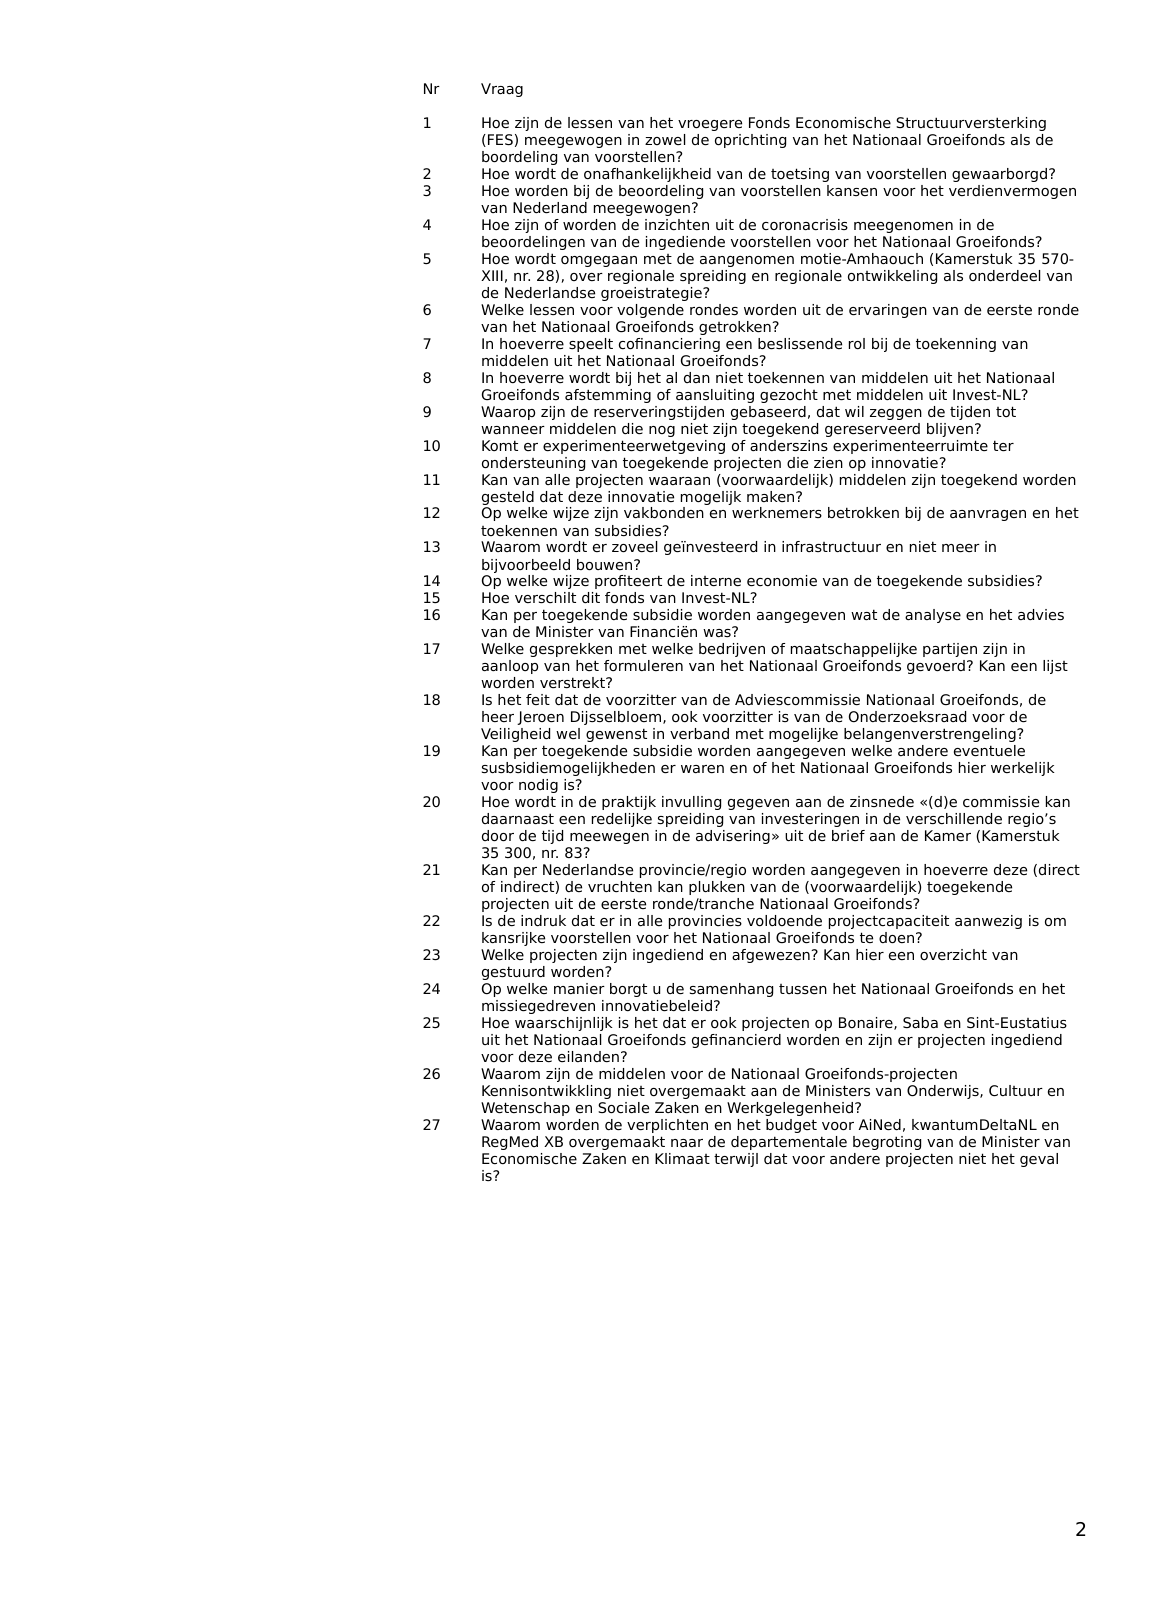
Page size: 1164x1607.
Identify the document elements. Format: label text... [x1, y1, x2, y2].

table_cell 22 [422, 913, 475, 947]
table_cell 6 [422, 302, 475, 336]
table_header Vraag [475, 81, 1087, 98]
table_cell [422, 98, 475, 115]
table_cell 16 [422, 607, 475, 641]
table_cell 10 [422, 438, 475, 471]
table_cell 21 [422, 862, 475, 913]
table_cell Kan van alle projecten waaraan (voorwaardelijk) middelen zijn toegekend worden gesteld dat deze innovatie mogelijk maken? [475, 471, 1087, 505]
table_cell Hoe waarschijnlijk is het dat er ook projecten op Bonaire, Saba en Sint-Eustatius uit het Nationaal Groeifonds gefinancierd worden en zijn er projecten ingediend voor deze eilanden? [475, 1015, 1087, 1066]
table_cell 26 [422, 1066, 475, 1117]
table_cell Welke lessen voor volgende rondes worden uit de ervaringen van de eerste ronde van het Nationaal Groeifonds getrokken? [475, 302, 1087, 336]
table_cell 9 [422, 404, 475, 437]
table_cell [475, 98, 1087, 115]
table_cell 1 [422, 115, 475, 166]
table_cell In hoeverre wordt bij het al dan niet toekennen van middelen uit het Nationaal Groeifonds afstemming of aansluiting gezocht met middelen uit Invest-NL? [475, 370, 1087, 403]
table_cell Hoe wordt de onafhankelijkheid van de toetsing van voorstellen gewaarborgd? [475, 166, 1087, 183]
table_cell Is het feit dat de voorzitter van de Adviescommissie Nationaal Groeifonds, de heer Jeroen Dijsselbloem, ook voorzitter is van de Onderzoeksraad voor de Veiligheid wel gewenst in verband met mogelijke belangenverstrengeling? [475, 692, 1087, 743]
table_cell Welke gesprekken met welke bedrijven of maatschappelijke partijen zijn in aanloop van het formuleren van het Nationaal Groeifonds gevoerd? Kan een lijst worden verstrekt? [475, 641, 1087, 692]
table_cell 13 [422, 539, 475, 573]
table_cell Hoe worden bij de beoordeling van voorstellen kansen voor het verdienvermogen van Nederland meegewogen? [475, 183, 1087, 217]
table_cell Kan per toegekende subsidie worden aangegeven wat de analyse en het advies van de Minister van Financiën was? [475, 607, 1087, 641]
table_cell Waarop zijn de reserveringstijden gebaseerd, dat wil zeggen de tijden tot wanneer middelen die nog niet zijn toegekend gereserveerd blijven? [475, 404, 1087, 437]
table_cell 18 [422, 692, 475, 743]
table_cell Welke projecten zijn ingediend en afgewezen? Kan hier een overzicht van gestuurd worden? [475, 947, 1087, 981]
table_cell Is de indruk dat er in alle provincies voldoende projectcapaciteit aanwezig is om kansrijke voorstellen voor het Nationaal Groeifonds te doen? [475, 913, 1087, 947]
table_cell Kan per Nederlandse provincie/regio worden aangegeven in hoeverre deze (direct of indirect) de vruchten kan plukken van de (voorwaardelijk) toegekende projecten uit de eerste ronde/tranche Nationaal Groeifonds? [475, 862, 1087, 913]
table_cell Hoe verschilt dit fonds van Invest-NL? [475, 590, 1087, 607]
table_cell 4 [422, 217, 475, 251]
table_cell 11 [422, 471, 475, 505]
table_cell Komt er experimenteerwetgeving of anderszins experimenteerruimte ter ondersteuning van toegekende projecten die zien op innovatie? [475, 438, 1087, 471]
table_cell 15 [422, 590, 475, 607]
table_cell 3 [422, 183, 475, 217]
table_cell 7 [422, 336, 475, 369]
table_cell Op welke manier borgt u de samenhang tussen het Nationaal Groeifonds en het missiegedreven innovatiebeleid? [475, 981, 1087, 1015]
table_cell Kan per toegekende subsidie worden aangegeven welke andere eventuele susbsidiemogelijkheden er waren en of het Nationaal Groeifonds hier werkelijk voor nodig is? [475, 743, 1087, 794]
table_cell Op welke wijze profiteert de interne economie van de toegekende subsidies? [475, 573, 1087, 590]
table_cell 20 [422, 794, 475, 862]
table_cell Waarom worden de verplichten en het budget voor AiNed, kwantumDeltaNL en RegMed XB overgemaakt naar de departementale begroting van de Minister van Economische Zaken en Klimaat terwijl dat voor andere projecten niet het geval is? [475, 1117, 1087, 1184]
table_header Nr [422, 81, 475, 98]
table_cell 5 [422, 251, 475, 302]
table_cell In hoeverre speelt cofinanciering een beslissende rol bij de toekenning van middelen uit het Nationaal Groeifonds? [475, 336, 1087, 369]
table_cell Op welke wijze zijn vakbonden en werknemers betrokken bij de aanvragen en het toekennen van subsidies? [475, 505, 1087, 539]
table_cell 24 [422, 981, 475, 1015]
table_cell 2 [422, 166, 475, 183]
table_cell 25 [422, 1015, 475, 1066]
table_cell Waarom wordt er zoveel geïnvesteerd in infrastructuur en niet meer in bijvoorbeeld bouwen? [475, 539, 1087, 573]
table_cell Hoe wordt in de praktijk invulling gegeven aan de zinsnede «(d)e commissie kan daarnaast een redelijke spreiding van investeringen in de verschillende regio’s door de tijd meewegen in de advisering» uit de brief aan de Kamer (Kamerstuk 35 300, nr. 83? [475, 794, 1087, 862]
table_cell 17 [422, 641, 475, 692]
table_cell 27 [422, 1117, 475, 1184]
table_cell 14 [422, 573, 475, 590]
table_cell Hoe zijn of worden de inzichten uit de coronacrisis meegenomen in de beoordelingen van de ingediende voorstellen voor het Nationaal Groeifonds? [475, 217, 1087, 251]
table_cell 23 [422, 947, 475, 981]
table_cell 8 [422, 370, 475, 403]
table_cell Hoe zijn de lessen van het vroegere Fonds Economische Structuurversterking (FES) meegewogen in zowel de oprichting van het Nationaal Groeifonds als de boordeling van voorstellen? [475, 115, 1087, 166]
table_cell 12 [422, 505, 475, 539]
table_cell Hoe wordt omgegaan met de aangenomen motie-Amhaouch (Kamerstuk 35 570-XIII, nr. 28), over regionale spreiding en regionale ontwikkeling als onderdeel van de Nederlandse groeistrategie? [475, 251, 1087, 302]
table_cell 19 [422, 743, 475, 794]
table_cell Waarom zijn de middelen voor de Nationaal Groeifonds-projecten Kennisontwikkling niet overgemaakt aan de Ministers van Onderwijs, Cultuur en Wetenschap en Sociale Zaken en Werkgelegenheid? [475, 1066, 1087, 1117]
